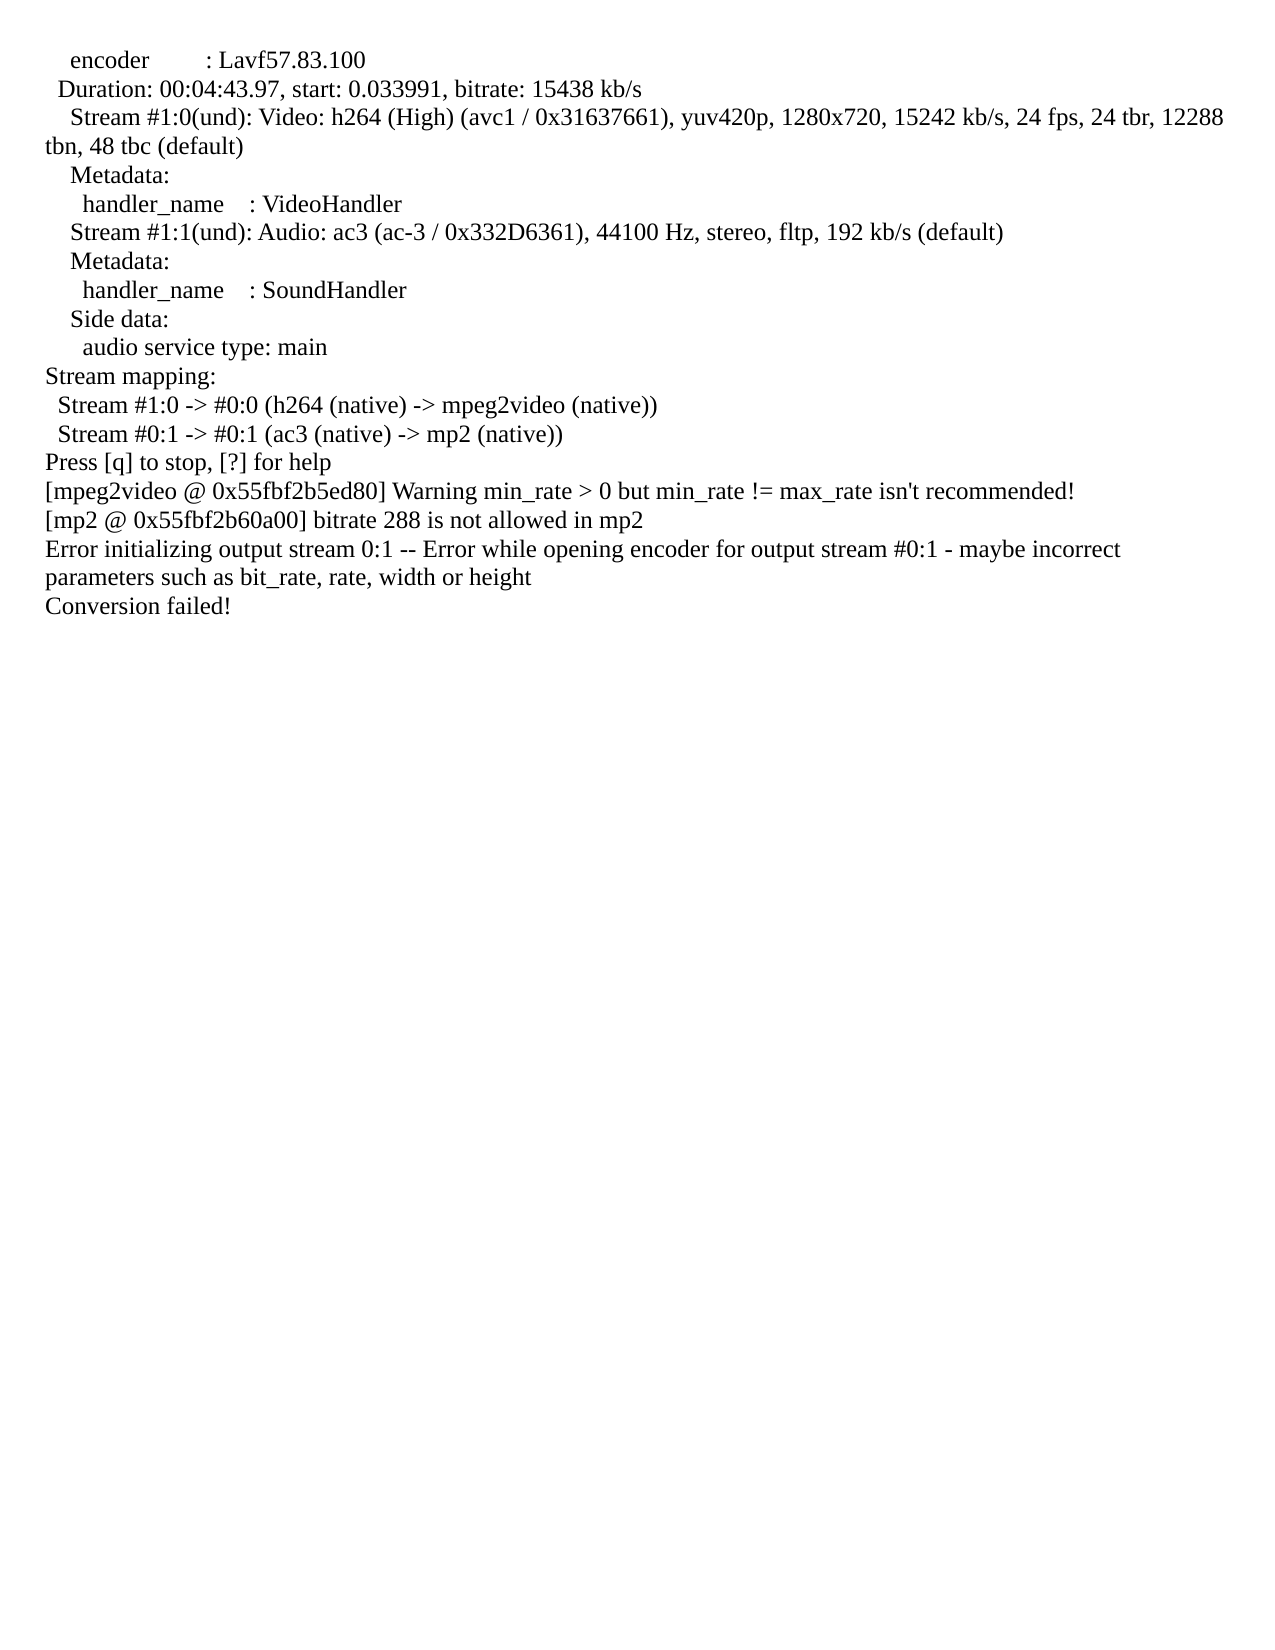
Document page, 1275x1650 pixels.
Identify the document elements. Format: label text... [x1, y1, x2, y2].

text Conversion failed! [45, 591, 1230, 620]
text Stream #1:0(und): Video: h264 (High) (avc1 / 0x31637661), yuv420p, 1280x720, 15242 kb/s, 24 fps, 24 tbr, 12288 tbn, 48 tbc (default) [45, 102, 1230, 160]
text encoder : Lavf57.83.100 [45, 45, 1230, 74]
text Duration: 00:04:43.97, start: 0.033991, bitrate: 15438 kb/s [45, 74, 1230, 102]
text Stream #0:1 -> #0:1 (ac3 (native) -> mp2 (native)) [45, 419, 1230, 447]
text Metadata: [45, 246, 1230, 275]
text Metadata: [45, 160, 1230, 189]
text handler_name : VideoHandler [45, 189, 1230, 217]
text Stream #1:0 -> #0:0 (h264 (native) -> mpeg2video (native)) [45, 390, 1230, 419]
text [mp2 @ 0x55fbf2b60a00] bitrate 288 is not allowed in mp2 [45, 505, 1230, 534]
text audio service type: main [45, 332, 1230, 361]
text Stream #1:1(und): Audio: ac3 (ac-3 / 0x332D6361), 44100 Hz, stereo, fltp, 192 kb/s (default) [45, 217, 1230, 246]
text handler_name : SoundHandler [45, 275, 1230, 304]
text Press [q] to stop, [?] for help [45, 447, 1230, 476]
text Error initializing output stream 0:1 -- Error while opening encoder for output stream #0:1 - maybe incorrect parameters such as bit_rate, rate, width or height [45, 534, 1230, 591]
text [mpeg2video @ 0x55fbf2b5ed80] Warning min_rate > 0 but min_rate != max_rate isn't recommended! [45, 476, 1230, 505]
text Stream mapping: [45, 361, 1230, 390]
text Side data: [45, 304, 1230, 332]
